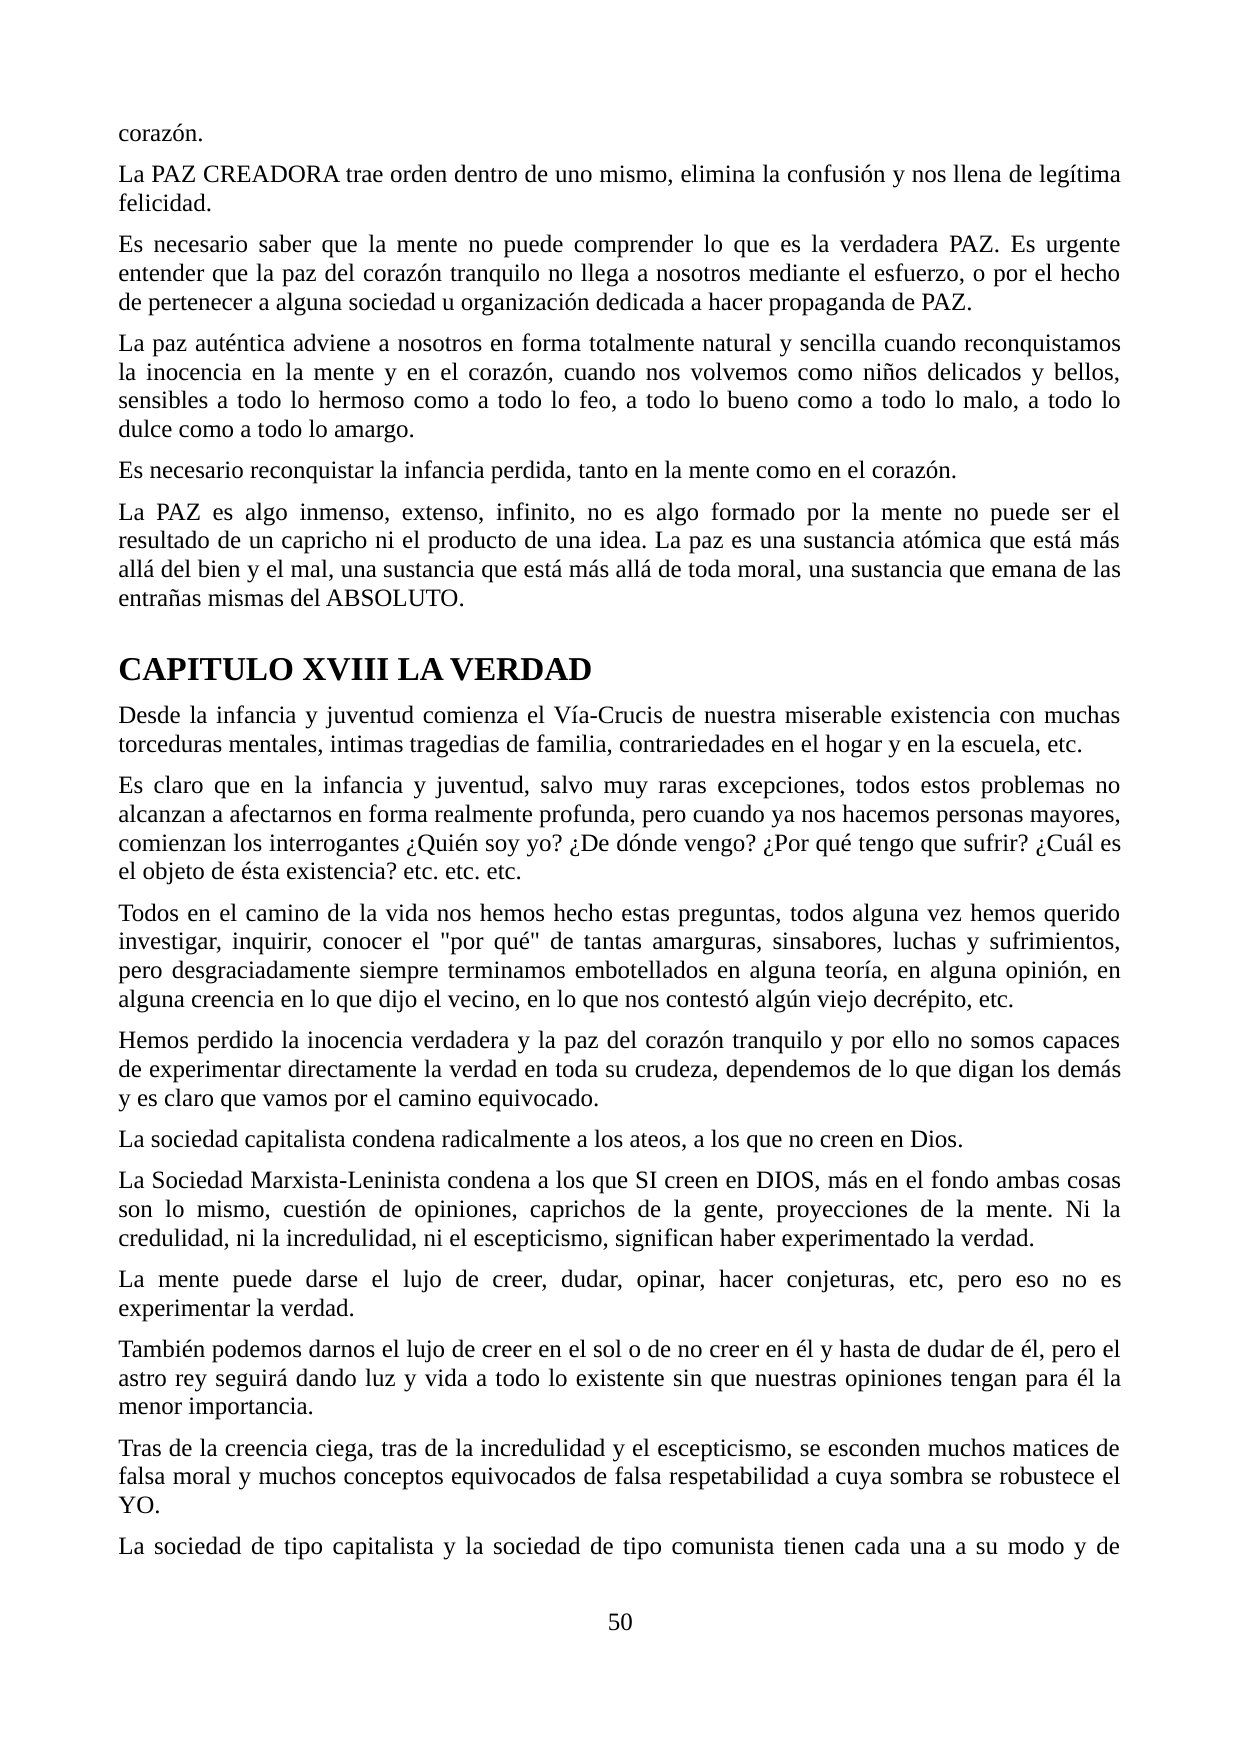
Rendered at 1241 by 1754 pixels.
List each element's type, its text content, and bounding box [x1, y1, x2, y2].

text La PAZ CREADORA trae orden dentro de uno mismo, elimina la confusión y nos llena de legítima felicidad. [118, 159, 1122, 217]
text La Sociedad Marxista-Leninista condena a los que SI creen en DIOS, más en el fondo ambas cosas son lo mismo, cuestión de opiniones, caprichos de la gente, proyecciones de la mente. Ni la credulidad, ni la incredulidad, ni el escepticismo, significan haber experimentado la verdad. [118, 1165, 1122, 1251]
text Hemos perdido la inocencia verdadera y la paz del corazón tranquilo y por ello no somos capaces de experimentar directamente la verdad en toda su crudeza, dependemos de lo que digan los demás y es claro que vamos por el camino equivocado. [118, 1025, 1122, 1111]
text Es claro que en la infancia y juventud, salvo muy raras excepciones, todos estos problemas no alcanzan a afectarnos en forma realmente profunda, pero cuando ya nos hacemos personas mayores, comienzan los interrogantes ¿Quién soy yo? ¿De dónde vengo? ¿Por qué tengo que sufrir? ¿Cuál es el objeto de ésta existencia? etc. etc. etc. [118, 770, 1122, 885]
text Tras de la creencia ciega, tras de la incredulidad y el escepticismo, se esconden muchos matices de falsa moral y muchos conceptos equivocados de falsa respetabilidad a cuya sombra se robustece el YO. [118, 1433, 1122, 1519]
text La sociedad capitalista condena radicalmente a los ateos, a los que no creen en Dios. [118, 1124, 1122, 1153]
text Es necesario reconquistar la infancia perdida, tanto en la mente como en el corazón. [118, 456, 1122, 484]
text corazón. [118, 118, 1122, 147]
text La PAZ es algo inmenso, extenso, infinito, no es algo formado por la mente no puede ser el resultado de un capricho ni el producto de una idea. La paz es una sustancia atómica que está más allá del bien y el mal, una sustancia que está más allá de toda moral, una sustancia que emana de las entrañas mismas del ABSOLUTO. [118, 497, 1122, 612]
text La paz auténtica adviene a nosotros en forma totalmente natural y sencilla cuando reconquistamos la inocencia en la mente y en el corazón, cuando nos volvemos como niños delicados y bellos, sensibles a todo lo hermoso como a todo lo feo, a todo lo bueno como a todo lo malo, a todo lo dulce como a todo lo amargo. [118, 328, 1122, 443]
text También podemos darnos el lujo de creer en el sol o de no creer en él y hasta de dudar de él, pero el astro rey seguirá dando luz y vida a todo lo existente sin que nuestras opiniones tengan para él la menor importancia. [118, 1334, 1122, 1420]
text Desde la infancia y juventud comienza el Vía-Crucis de nuestra miserable existencia con muchas torceduras mentales, intimas tragedias de familia, contrariedades en el hogar y en la escuela, etc. [118, 700, 1122, 758]
text Todos en el camino de la vida nos hemos hecho estas preguntas, todos alguna vez hemos querido investigar, inquirir, conocer el "por qué" de tantas amarguras, sinsabores, luchas y sufrimientos, pero desgraciadamente siempre terminamos embotellados en alguna teoría, en alguna opinión, en alguna creencia en lo que dijo el vecino, en lo que nos contestó algún viejo decrépito, etc. [118, 898, 1122, 1013]
subtitle CAPITULO XVIII LA VERDAD [118, 649, 1122, 688]
text La sociedad de tipo capitalista y la sociedad de tipo comunista tienen cada una a su modo y de [118, 1531, 1122, 1560]
text Es necesario saber que la mente no puede comprender lo que es la verdadera PAZ. Es urgente entender que la paz del corazón tranquilo no llega a nosotros mediante el esfuerzo, o por el hecho de pertenecer a alguna sociedad u organización dedicada a hacer propaganda de PAZ. [118, 229, 1122, 316]
text La mente puede darse el lujo de creer, dudar, opinar, hacer conjeturas, etc, pero eso no es experimentar la verdad. [118, 1264, 1122, 1321]
